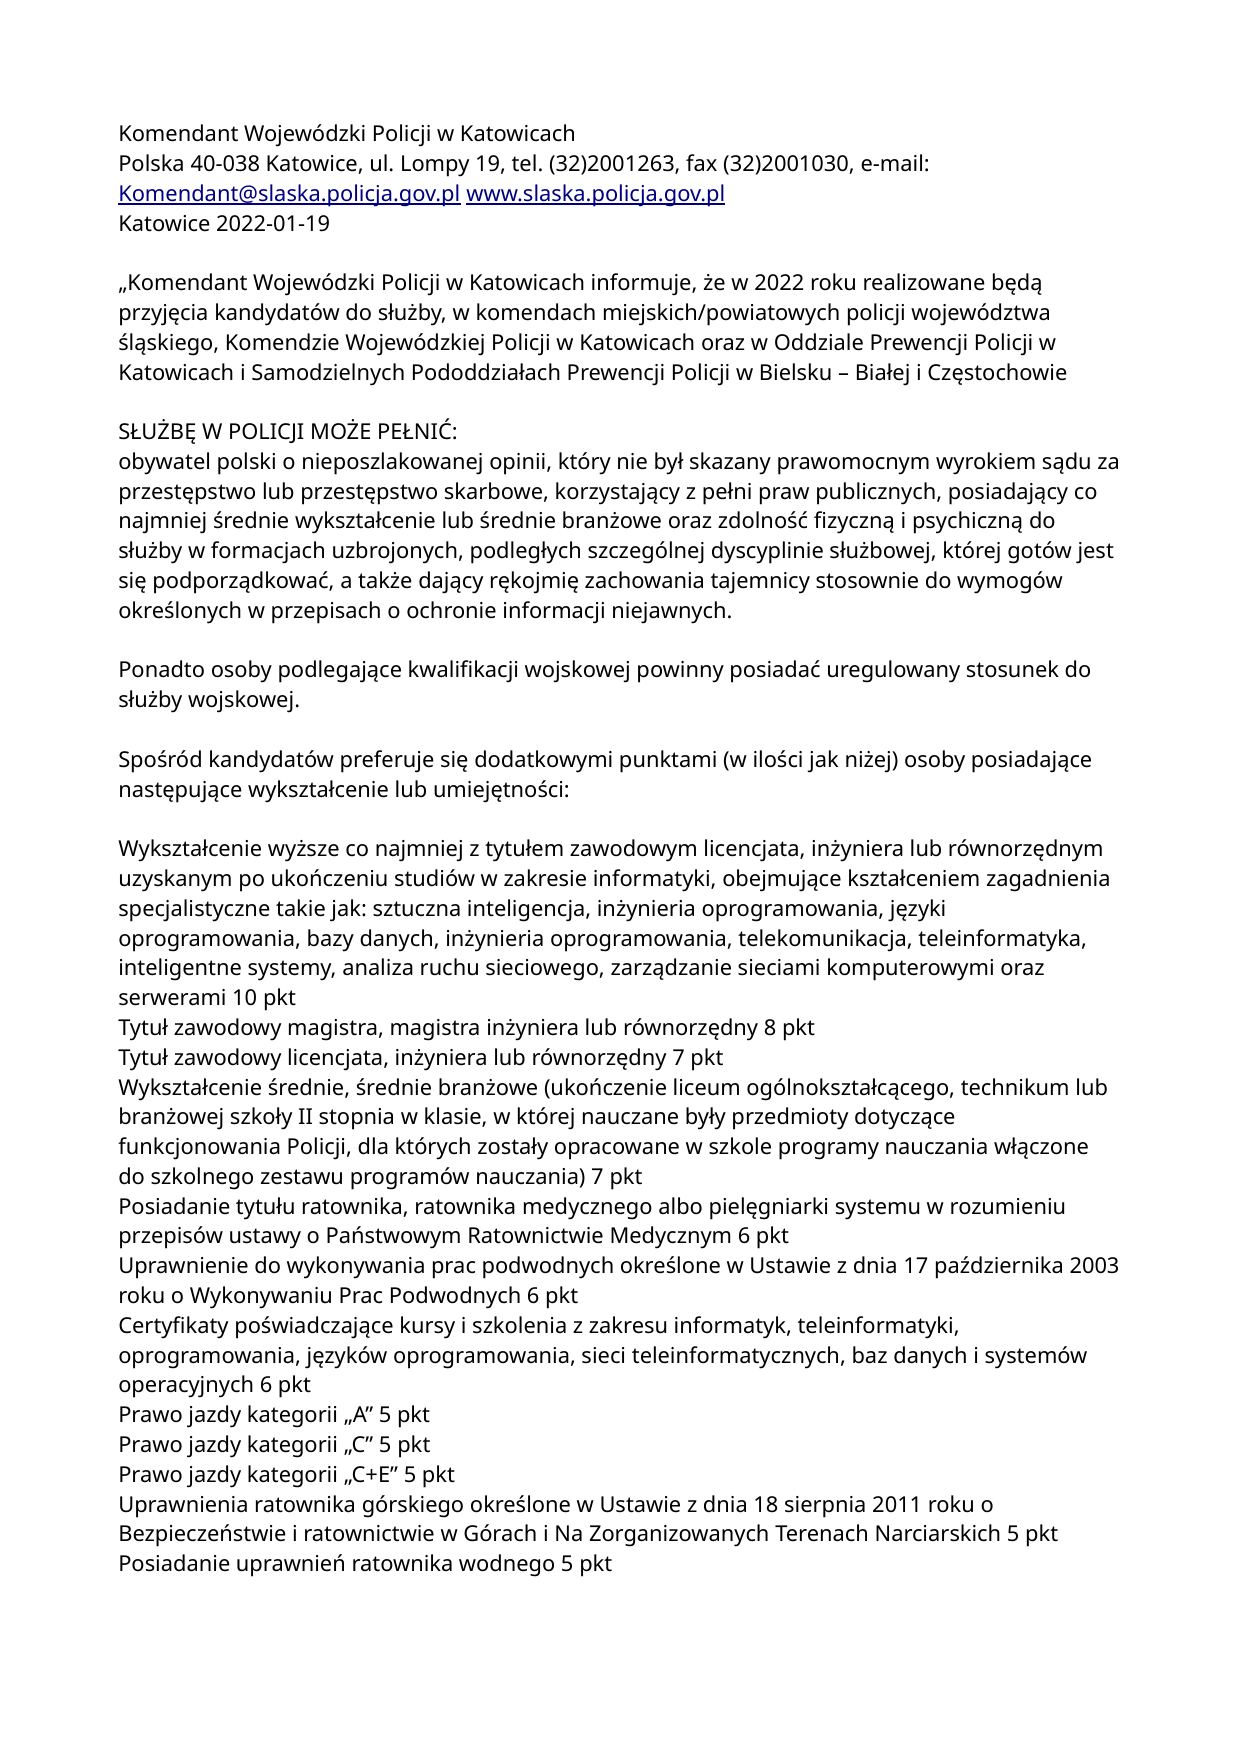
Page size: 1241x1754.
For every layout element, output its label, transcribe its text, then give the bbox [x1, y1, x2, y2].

text Spośród kandydatów preferuje się dodatkowymi punktami (w ilości jak niżej) osoby posiadające następujące wykształcenie lub umiejętności: [118, 744, 1122, 803]
text Komendant Wojewódzki Policji w Katowicach [118, 118, 1122, 148]
text Posiadanie uprawnień ratownika wodnego 5 pkt [118, 1548, 1122, 1578]
text Ponadto osoby podlegające kwalifikacji wojskowej powinny posiadać uregulowany stosunek do służby wojskowej. [118, 654, 1122, 714]
text Prawo jazdy kategorii „C” 5 pkt [118, 1429, 1122, 1459]
text Prawo jazdy kategorii „C+E” 5 pkt [118, 1459, 1122, 1488]
text Tytuł zawodowy magistra, magistra inżyniera lub równorzędny 8 pkt [118, 1012, 1122, 1042]
text Prawo jazdy kategorii „A” 5 pkt [118, 1399, 1122, 1429]
text Wykształcenie wyższe co najmniej z tytułem zawodowym licencjata, inżyniera lub równorzędnym uzyskanym po ukończeniu studiów w zakresie informatyki, obejmujące kształceniem zagadnienia specjalistyczne takie jak: sztuczna inteligencja, inżynieria oprogramowania, języki oprogramowania, bazy danych, inżynieria oprogramowania, telekomunikacja, teleinformatyka, inteligentne systemy, analiza ruchu sieciowego, zarządzanie sieciami komputerowymi oraz serwerami 10 pkt [118, 833, 1122, 1012]
text Wykształcenie średnie, średnie branżowe (ukończenie liceum ogólnokształcącego, technikum lub branżowej szkoły II stopnia w klasie, w której nauczane były przedmioty dotyczące funkcjonowania Policji, dla których zostały opracowane w szkole programy nauczania włączone do szkolnego zestawu programów nauczania) 7 pkt [118, 1071, 1122, 1191]
text „Komendant Wojewódzki Policji w Katowicach informuje, że w 2022 roku realizowane będą przyjęcia kandydatów do służby, w komendach miejskich/powiatowych policji województwa śląskiego, Komendzie Wojewódzkiej Policji w Katowicach oraz w Oddziale Prewencji Policji w Katowicach i Samodzielnych Pododdziałach Prewencji Policji w Bielsku – Białej i Częstochowie [118, 267, 1122, 386]
text Certyfikaty poświadczające kursy i szkolenia z zakresu informatyk, teleinformatyki, oprogramowania, języków oprogramowania, sieci teleinformatycznych, baz danych i systemów operacyjnych 6 pkt [118, 1310, 1122, 1399]
text Uprawnienie do wykonywania prac podwodnych określone w Ustawie z dnia 17 października 2003 roku o Wykonywaniu Prac Podwodnych 6 pkt [118, 1250, 1122, 1310]
text Posiadanie tytułu ratownika, ratownika medycznego albo pielęgniarki systemu w rozumieniu przepisów ustawy o Państwowym Ratownictwie Medycznym 6 pkt [118, 1191, 1122, 1250]
text SŁUŻBĘ W POLICJI MOŻE PEŁNIĆ: [118, 416, 1122, 446]
text Katowice 2022-01-19 [118, 207, 1122, 237]
text Uprawnienia ratownika górskiego określone w Ustawie z dnia 18 sierpnia 2011 roku o Bezpieczeństwie i ratownictwie w Górach i Na Zorganizowanych Terenach Narciarskich 5 pkt [118, 1488, 1122, 1548]
text Polska 40-038 Katowice, ul. Lompy 19, tel. (32)2001263, fax (32)2001030, e-mail: Komendant@slaska.policja.gov.pl www.slaska.policja.gov.pl [118, 148, 1122, 207]
text Tytuł zawodowy licencjata, inżyniera lub równorzędny 7 pkt [118, 1042, 1122, 1071]
text obywatel polski o nieposzlakowanej opinii, który nie był skazany prawomocnym wyrokiem sądu za przestępstwo lub przestępstwo skarbowe, korzystający z pełni praw publicznych, posiadający co najmniej średnie wykształcenie lub średnie branżowe oraz zdolność fizyczną i psychiczną do służby w formacjach uzbrojonych, podległych szczególnej dyscyplinie służbowej, której gotów jest się podporządkować, a także dający rękojmię zachowania tajemnicy stosownie do wymogów określonych w przepisach o ochronie informacji niejawnych. [118, 446, 1122, 624]
